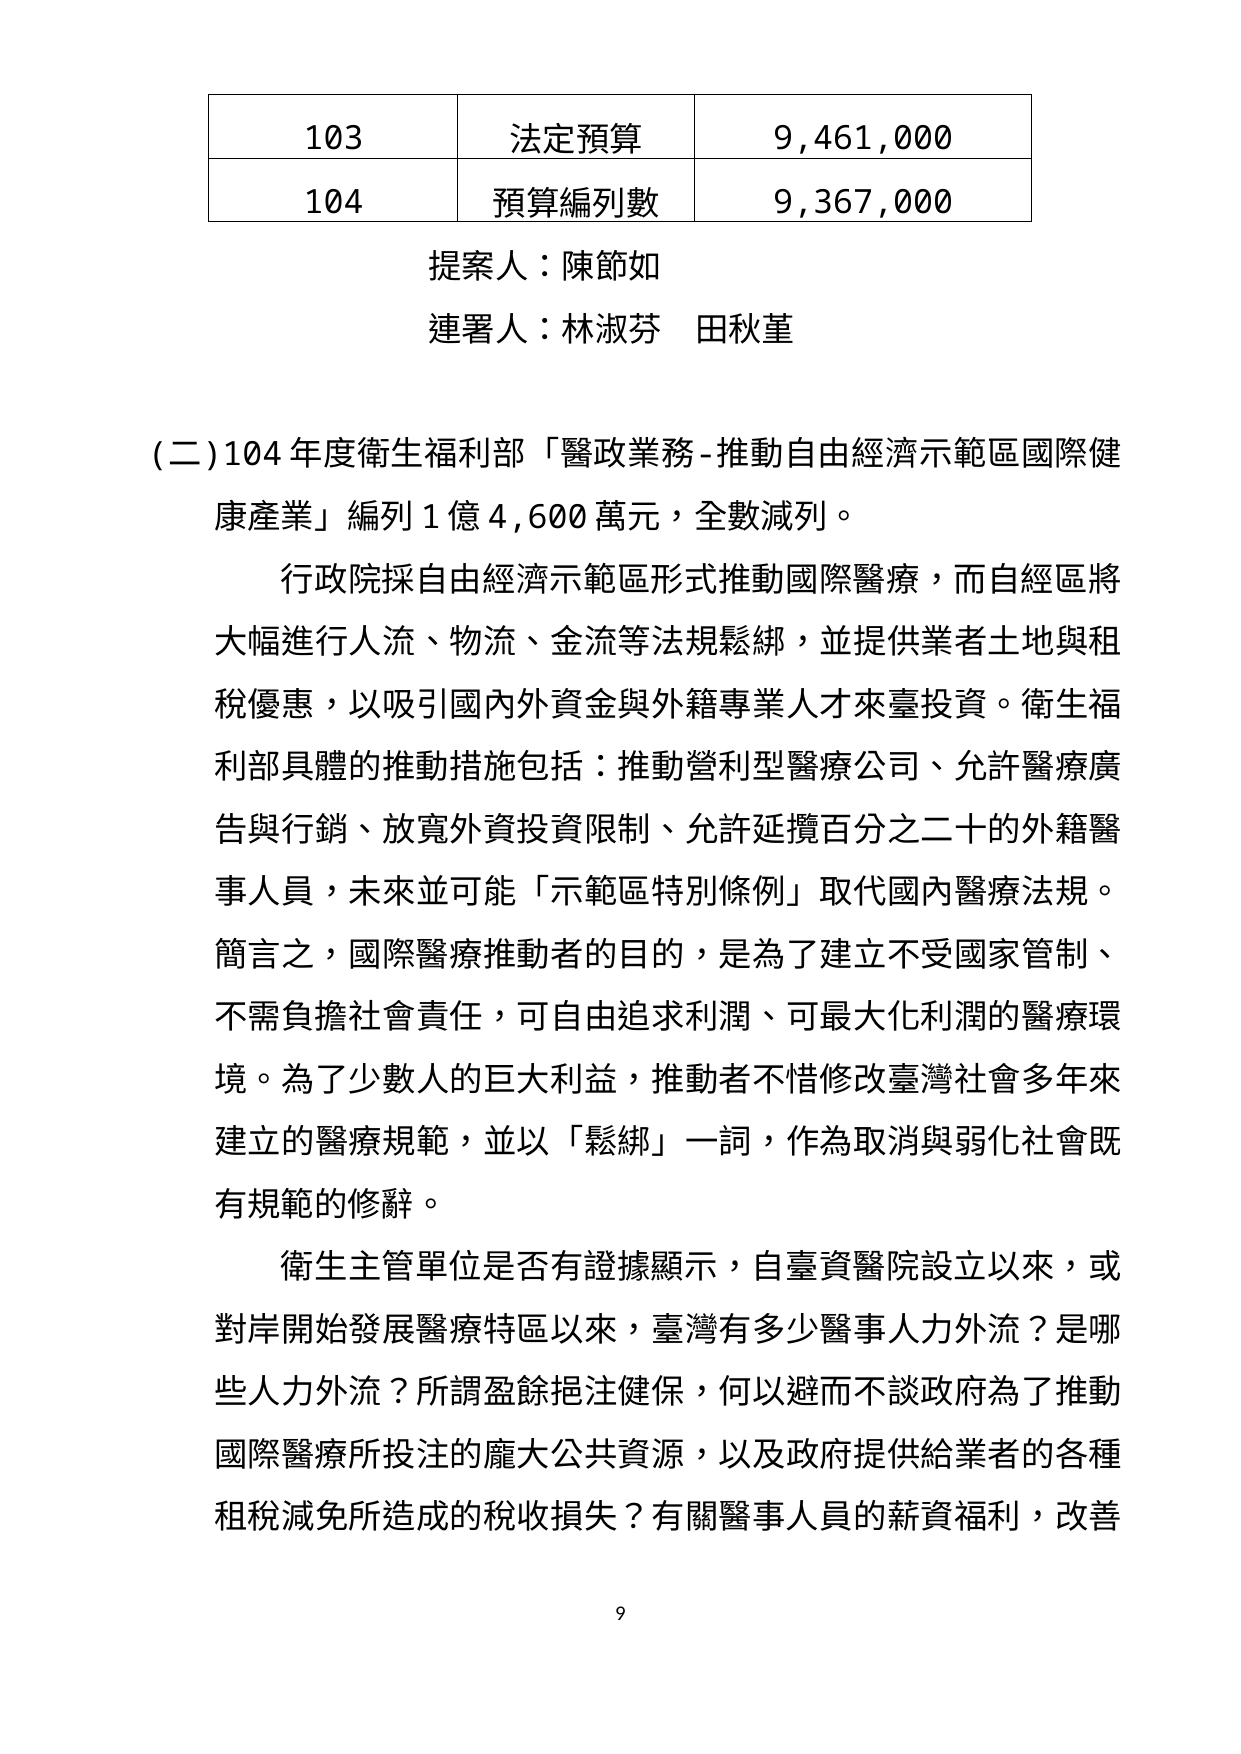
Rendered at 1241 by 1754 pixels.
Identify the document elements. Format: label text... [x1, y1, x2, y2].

table_cell 104 [209, 159, 457, 221]
table_cell 預算編列數 [458, 159, 694, 221]
text 行政院採自由經濟示範區形式推動國際醫療，而自經區將大幅進行人流、物流、金流等法規鬆綁，並提供業者土地與租稅優惠，以吸引國內外資金與外籍專業人才來臺投資。衛生福利部具體的推動措施包括：推動營利型醫療公司、允許醫療廣告與行銷、放寬外資投資限制、允許延攬百分之二十的外籍醫事人員，未來並可能「示範區特別條例」取代國內醫療法規。簡言之，國際醫療推動者的目的，是為了建立不受國家管制、不需負擔社會責任，可自由追求利潤、可最大化利潤的醫療環境。為了少數人的巨大利益，推動者不惜修改臺灣社會多年來建立的醫療規範，並以「鬆綁」一詞，作為取消與弱化社會既有規範的修辭。 [214, 535, 1122, 1222]
table_cell 9,461,000 [695, 95, 1031, 158]
text 連署人：林淑芬 田秋堇 [151, 285, 1121, 347]
table_cell 9,367,000 [695, 159, 1031, 221]
table_cell 法定預算 [458, 95, 694, 158]
text 衛生主管單位是否有證據顯示，自臺資醫院設立以來，或對岸開始發展醫療特區以來，臺灣有多少醫事人力外流？是哪些人力外流？所謂盈餘挹注健保，何以避而不談政府為了推動國際醫療所投注的龐大公共資源，以及政府提供給業者的各種租稅減免所造成的稅收損失？有關醫事人員的薪資福利，改善的會是商業醫療部門的工作者薪資，反而使醫療人力的分布更加惡化，對健保醫療部門的人力吃緊問題將會是雪上加霜。醫療機構是否缺乏資金，因而無法投資新型設備？國外經驗顯示，商業取向的醫療旅遊，將加速整體醫療費用的上漲趨勢。在市場競爭下，醫療院所以特色醫療爭取國際客源，並引進昂貴的儀器和設備。「醫武競賽」將使醫療費用上漲，並間接提高公費醫療與醫療保險的成本。所謂國際醫療在國家遇重大災難或疫情時，政府可將之調度為緊急醫療資源，更是不堪一擊。試問以醫美、健檢、人工關節替換等業務為主的商業醫療部門，如何轉化成為緊急醫療資源？ [214, 1222, 1122, 1535]
text (二)104年度衛生福利部「醫政業務-推動自由經濟示範區國際健康產業」編列1億4,600萬元，全數減列。 [148, 410, 1122, 535]
table_cell 103 [209, 95, 457, 158]
text 提案人：陳節如 [151, 222, 1121, 285]
